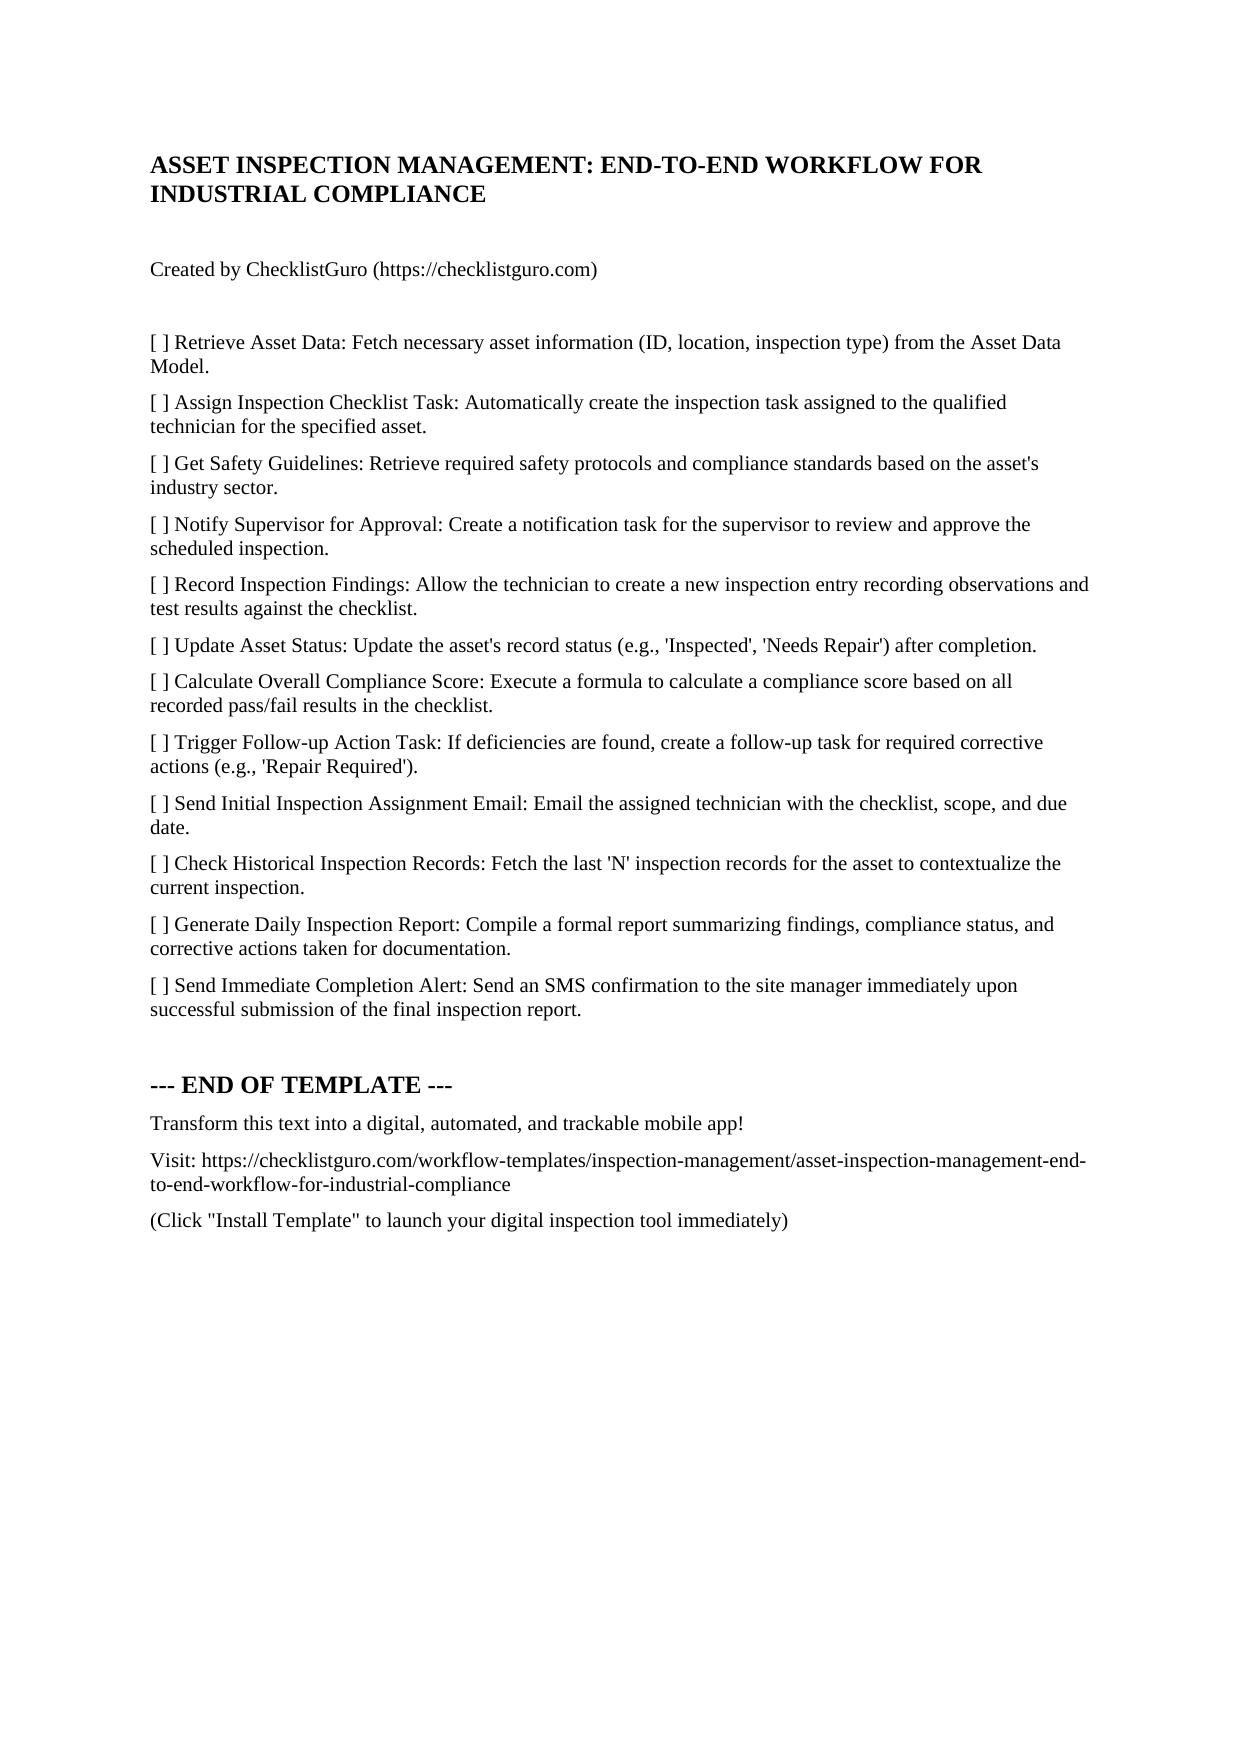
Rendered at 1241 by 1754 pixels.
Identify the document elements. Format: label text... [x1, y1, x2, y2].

text --- END OF TEMPLATE --- [150, 1070, 1090, 1098]
text [ ] Retrieve Asset Data: Fetch necessary asset information (ID, location, inspection type) from the Asset Data Model. [150, 330, 1090, 378]
text [ ] Check Historical Inspection Records: Fetch the last 'N' inspection records for the asset to contextualize the current inspection. [150, 851, 1090, 899]
text [ ] Send Initial Inspection Assignment Email: Email the assigned technician with the checklist, scope, and due date. [150, 791, 1090, 839]
text [ ] Send Immediate Completion Alert: Send an SMS confirmation to the site manager immediately upon successful submission of the final inspection report. [150, 972, 1090, 1021]
text [ ] Calculate Overall Compliance Score: Execute a formula to calculate a compliance score based on all recorded pass/fail results in the checklist. [150, 669, 1090, 717]
text (Click "Install Template" to launch your digital inspection tool immediately) [150, 1208, 1090, 1232]
text ASSET INSPECTION MANAGEMENT: END-TO-END WORKFLOW FOR INDUSTRIAL COMPLIANCE [150, 150, 1090, 207]
text [ ] Assign Inspection Checklist Task: Automatically create the inspection task assigned to the qualified technician for the specified asset. [150, 390, 1090, 438]
text Created by ChecklistGuro (https://checklistguro.com) [150, 257, 1090, 281]
text [ ] Record Inspection Findings: Allow the technician to create a new inspection entry recording observations and test results against the checklist. [150, 572, 1090, 620]
text [ ] Generate Daily Inspection Report: Compile a formal report summarizing findings, compliance status, and corrective actions taken for documentation. [150, 912, 1090, 960]
text [ ] Update Asset Status: Update the asset's record status (e.g., 'Inspected', 'Needs Repair') after completion. [150, 633, 1090, 657]
text [ ] Trigger Follow-up Action Task: If deficiencies are found, create a follow-up task for required corrective actions (e.g., 'Repair Required'). [150, 730, 1090, 778]
text [ ] Get Safety Guidelines: Retrieve required safety protocols and compliance standards based on the asset's industry sector. [150, 451, 1090, 499]
text Transform this text into a digital, automated, and trackable mobile app! [150, 1111, 1090, 1135]
text Visit: https://checklistguro.com/workflow-templates/inspection-management/asset-inspection-management-end-to-end-workflow-for-industrial-compliance [150, 1147, 1090, 1196]
text [ ] Notify Supervisor for Approval: Create a notification task for the supervisor to review and approve the scheduled inspection. [150, 512, 1090, 560]
